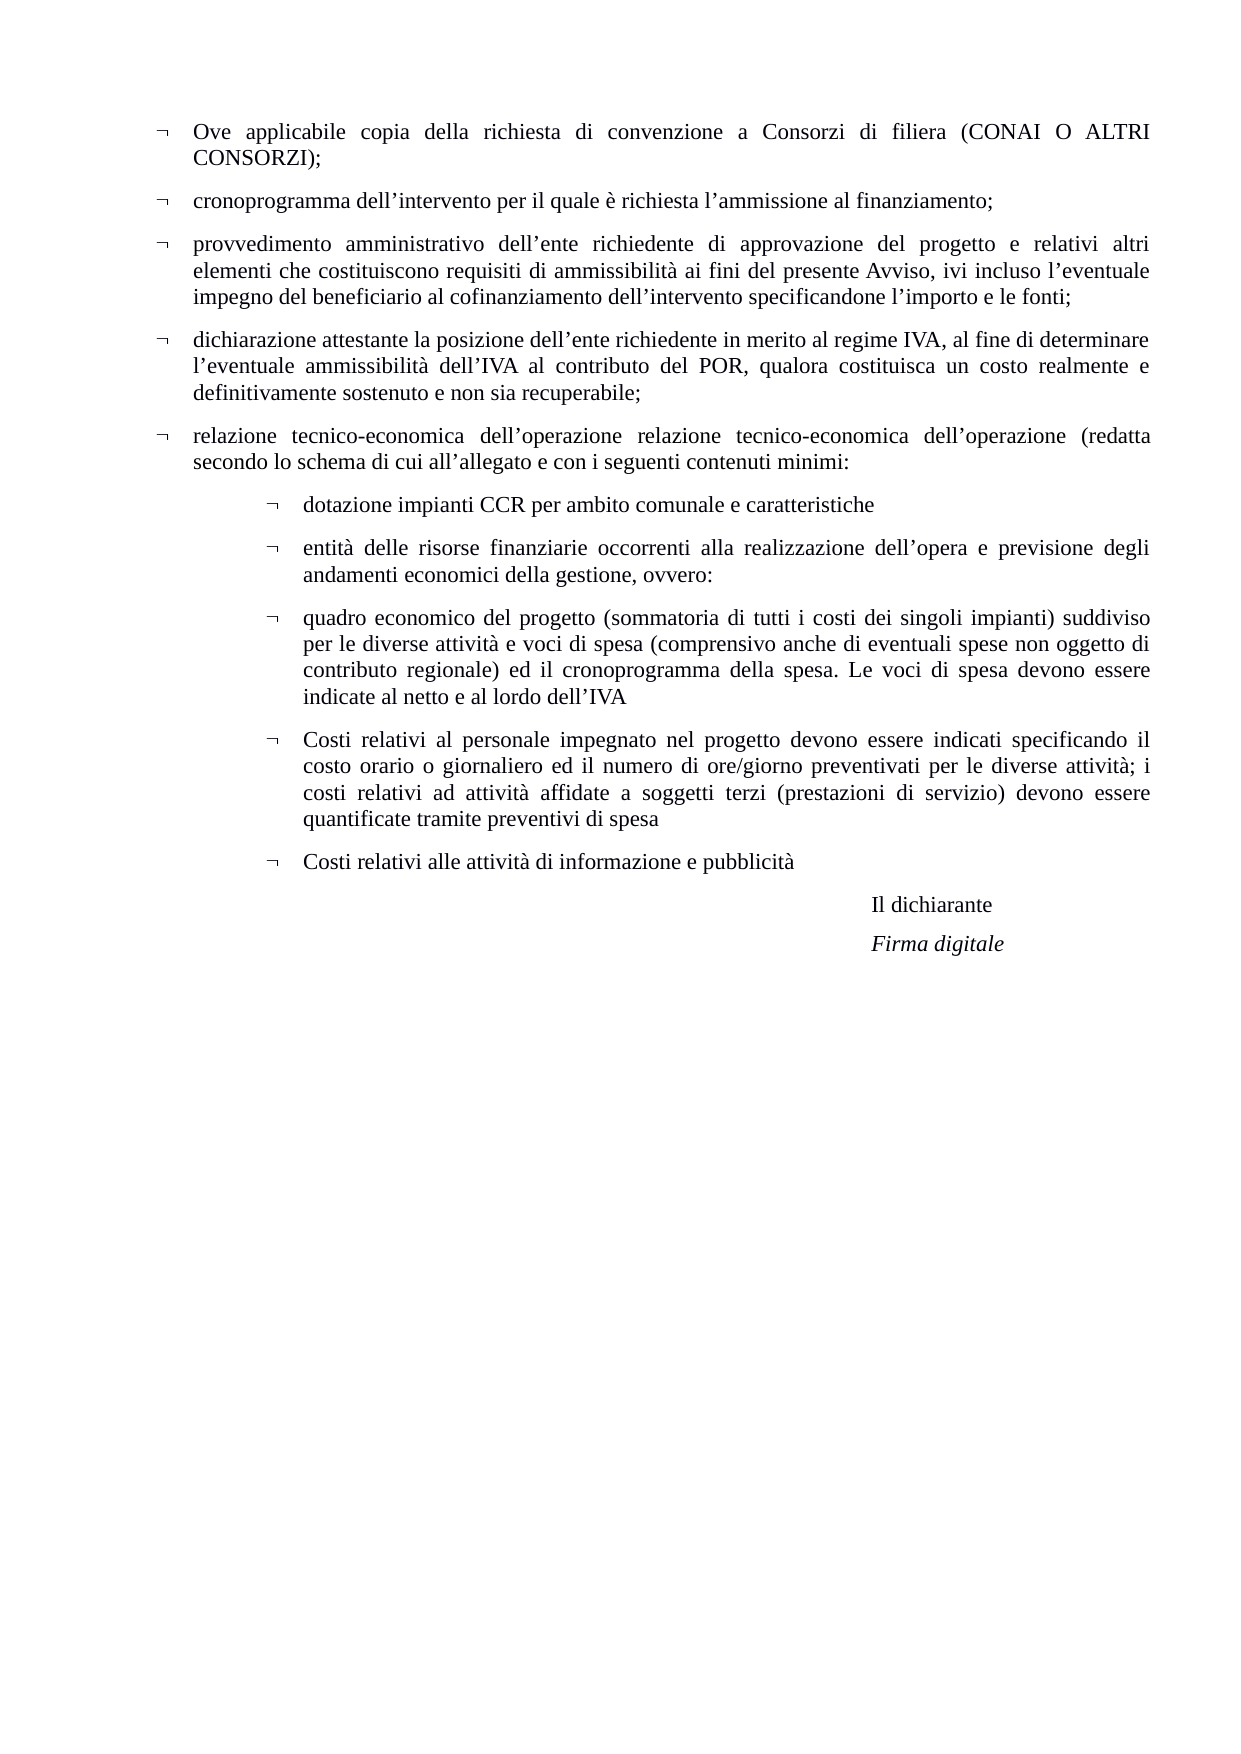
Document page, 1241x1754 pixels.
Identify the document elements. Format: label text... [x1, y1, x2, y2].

list cronoprogramma dell’intervento per il quale è richiesta l’ammissione al finanziamento; [155, 187, 1152, 214]
list Costi relativi alle attività di informazione e pubblicità [265, 848, 1152, 874]
list quadro economico del progetto (sommatoria di tutti i costi dei singoli impianti) suddiviso per le diverse attività e voci di spesa (comprensivo anche di eventuali spese non oggetto di contributo regionale) ed il cronoprogramma della spesa. Le voci di spesa devono essere indicate al netto e al lordo dell’IVA [265, 604, 1152, 709]
list relazione tecnico-economica dell’operazione relazione tecnico-economica dell’operazione (redatta secondo lo schema di cui all’allegato e con i seguenti contenuti minimi: [155, 422, 1152, 475]
text Il dichiarante [118, 891, 1152, 917]
list provvedimento amministrativo dell’ente richiedente di approvazione del progetto e relativi altri elementi che costituiscono requisiti di ammissibilità ai fini del presente Avviso, ivi incluso l’eventuale impegno del beneficiario al cofinanziamento dell’intervento specificandone l’importo e le fonti; [155, 231, 1152, 309]
list entità delle risorse finanziarie occorrenti alla realizzazione dell’opera e previsione degli andamenti economici della gestione, ovvero: [265, 534, 1152, 587]
list Ove applicabile copia della richiesta di convenzione a Consorzi di filiera (CONAI O ALTRI CONSORZI); [155, 118, 1152, 171]
list Costi relativi al personale impegnato nel progetto devono essere indicati specificando il costo orario o giornaliero ed il numero di ore/giorno preventivati per le diverse attività; i costi relativi ad attività affidate a soggetti terzi (prestazioni di servizio) devono essere quantificate tramite preventivi di spesa [265, 726, 1152, 831]
list dotazione impianti CCR per ambito comunale e caratteristiche [265, 491, 1152, 518]
text Firma digitale [118, 930, 1152, 956]
list dichiarazione attestante la posizione dell’ente richiedente in merito al regime IVA, al fine di determinare l’eventuale ammissibilità dell’IVA al contributo del POR, qualora costituisca un costo realmente e definitivamente sostenuto e non sia recuperabile; [155, 326, 1152, 405]
